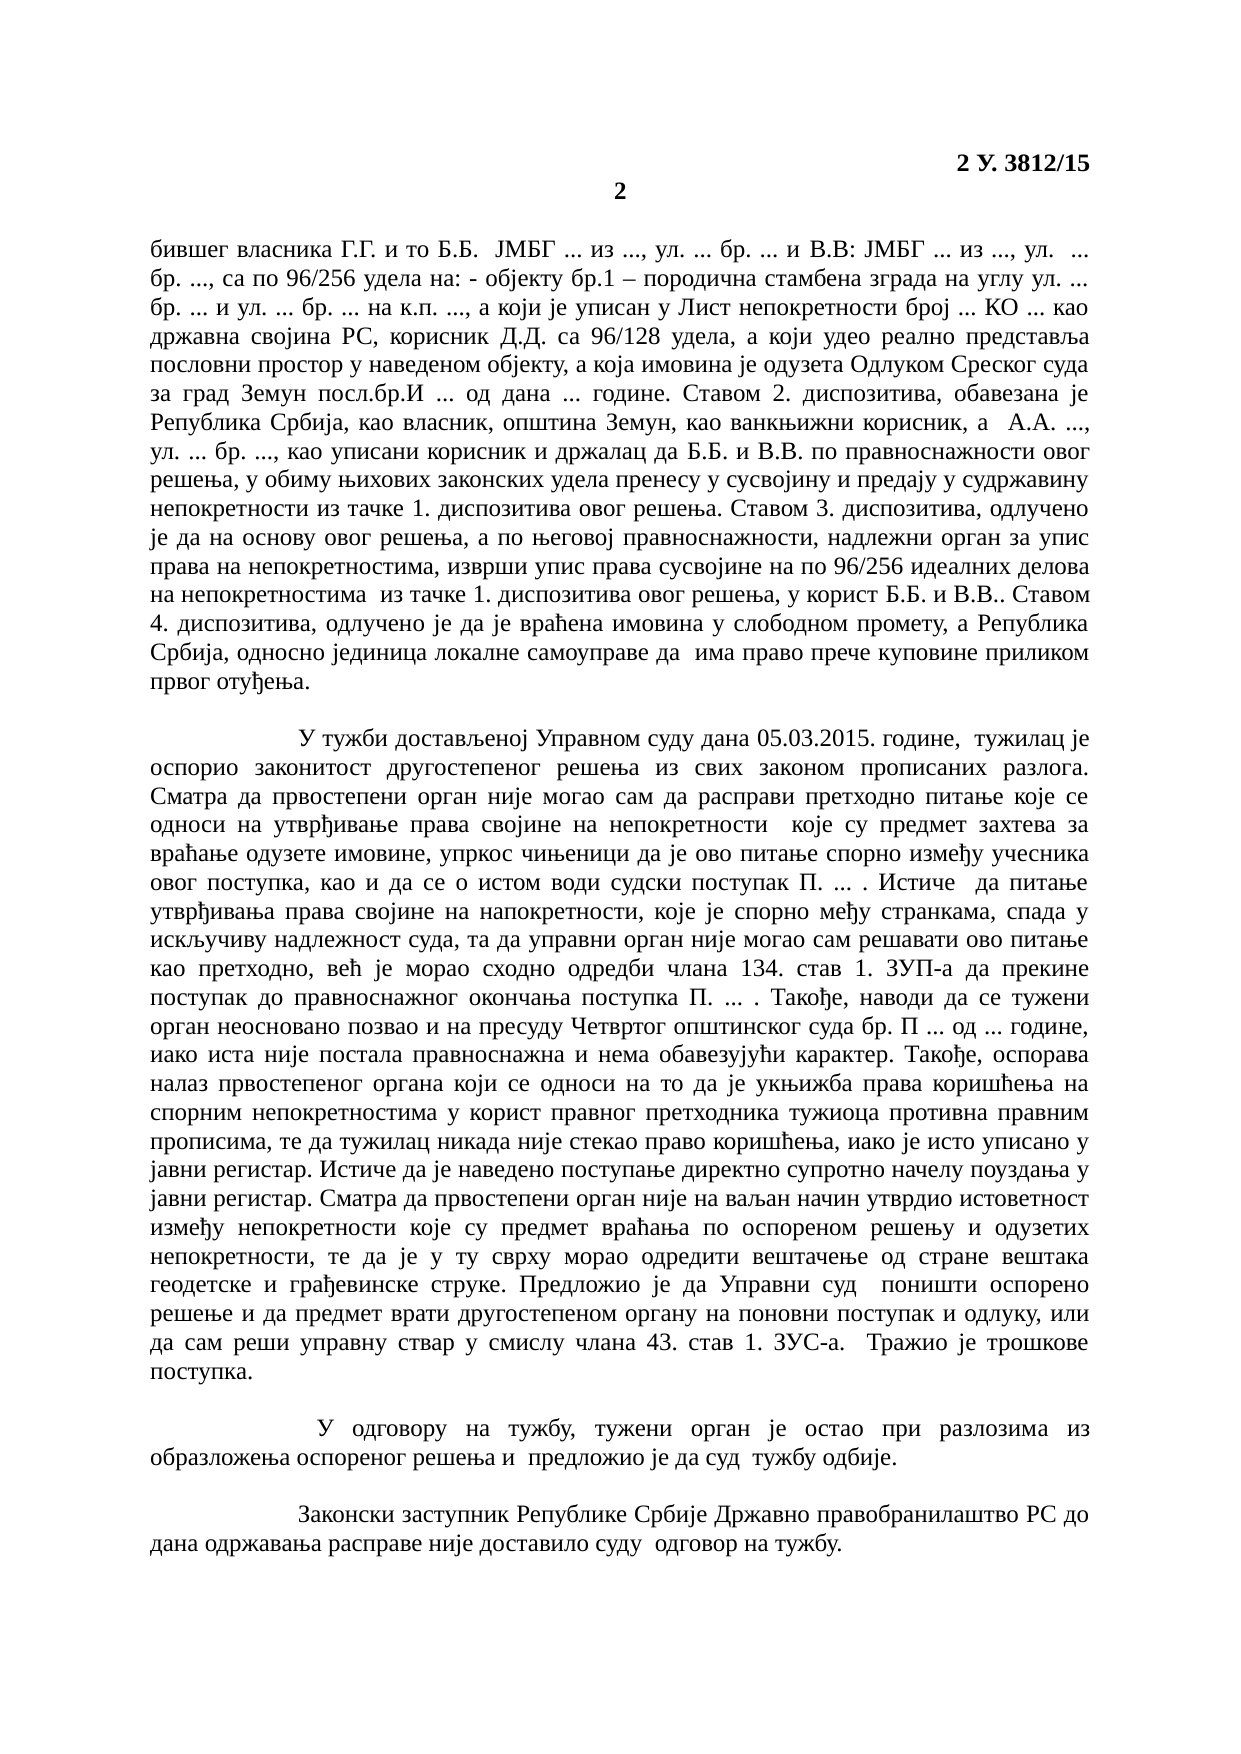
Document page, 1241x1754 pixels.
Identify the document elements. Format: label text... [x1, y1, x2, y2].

text Законски заступник Републике Србије Државно правобранилаштво РС до дана одржавања расправе није доставило суду одговор на тужбу. [150, 1499, 1090, 1557]
text У тужби достављеној Управном суду дана 05.03.2015. године, тужилац је оспорио законитост другостепеног решења из свих законом прописаних разлога. Сматра да првостепени орган није могао сам да расправи претходно питање које се односи на утврђивање права својине на непокретности које су предмет захтева за враћање одузете имовине, упркос чињеници да је ово питање спорно између учесника овог поступка, као и да се о истом води судски поступак П. ... . Истиче да питање утврђивања права својине на напокретности, које је спорно међу странкама, спада у искључиву надлежност суда, та да управни орган није могао сам решавати ово питање као претходно, већ је морао сходно одредби члана 134. став 1. ЗУП-а да прекине поступак до правноснажног окончања поступка П. ... . Такође, наводи да се тужени орган неосновано позвао и на пресуду Четвртог општинског суда бр. П ... од ... године, иако иста није постала правноснажна и нема обавезујући карактер. Такође, оспорава налаз првостепеног органа који се односи на то да је укњижба права коришћења на спорним непокретностима у корист правног претходника тужиоца противна правним прописима, те да тужилац никада није стекао право коришћења, иако је исто уписано у јавни регистар. Истиче да је наведено поступање директно супротно начелу поуздања у јавни регистар. Сматра да првостепени орган није на ваљан начин утврдио истоветност између непокретности које су предмет враћања по оспореном решењу и одузетих непокретности, те да је у ту сврху морао одредити вештачење од стране вештака геодетске и грађевинске струке. Предложио је да Управни суд поништи оспорено решење и да предмет врати другостепеном органу на поновни поступак и одлуку, или да сам реши управну ствар у смислу члана 43. став 1. ЗУС-а. Тражио је трошкове поступка. [150, 723, 1090, 1384]
text У одговору на тужбу, тужени орган је остао при разлозима из образложења оспореног решења и предложио је да суд тужбу одбије. [150, 1413, 1090, 1471]
text бившег власника Г.Г. и то Б.Б. ЈМБГ ... из ..., ул. ... бр. ... и В.В: ЈМБГ ... из ..., ул. ... бр. ..., са по 96/256 удела на: - објекту бр.1 – породична стамбена зграда на углу ул. ... бр. ... и ул. ... бр. ... на к.п. ..., а који је уписан у Лист непокретности број ... КО ... као државна својина РС, корисник Д.Д. са 96/128 удела, а који удео реално представља пословни простор у наведеном објекту, а која имовина је одузета Одлуком Среског суда за град Земун посл.бр.И ... од дана ... године. Ставом 2. диспозитива, обавезана је Република Србија, као власник, општина Земун, као ванкњижни корисник, а А.А. ..., ул. ... бр. ..., као уписани корисник и држалац да Б.Б. и В.В. по правноснажности овог решења, у обиму њихових законских удела пренесу у сусвојину и предају у судржавину непокретности из тачке 1. диспозитива овог решења. Ставом 3. диспозитива, одлучено је да на основу овог решења, а по његовој правноснажности, надлежни орган за упис права на непокретностима, изврши упис права сусвојине на по 96/256 идеалних делова на непокретностима из тачке 1. диспозитива овог решења, у корист Б.Б. и В.В.. Ставом 4. диспозитива, одлучено је да је враћена имовина у слободном промету, а Република Србија, односно јединица локалне самоуправе да има право прече куповине приликом првог отуђења. [150, 234, 1090, 694]
